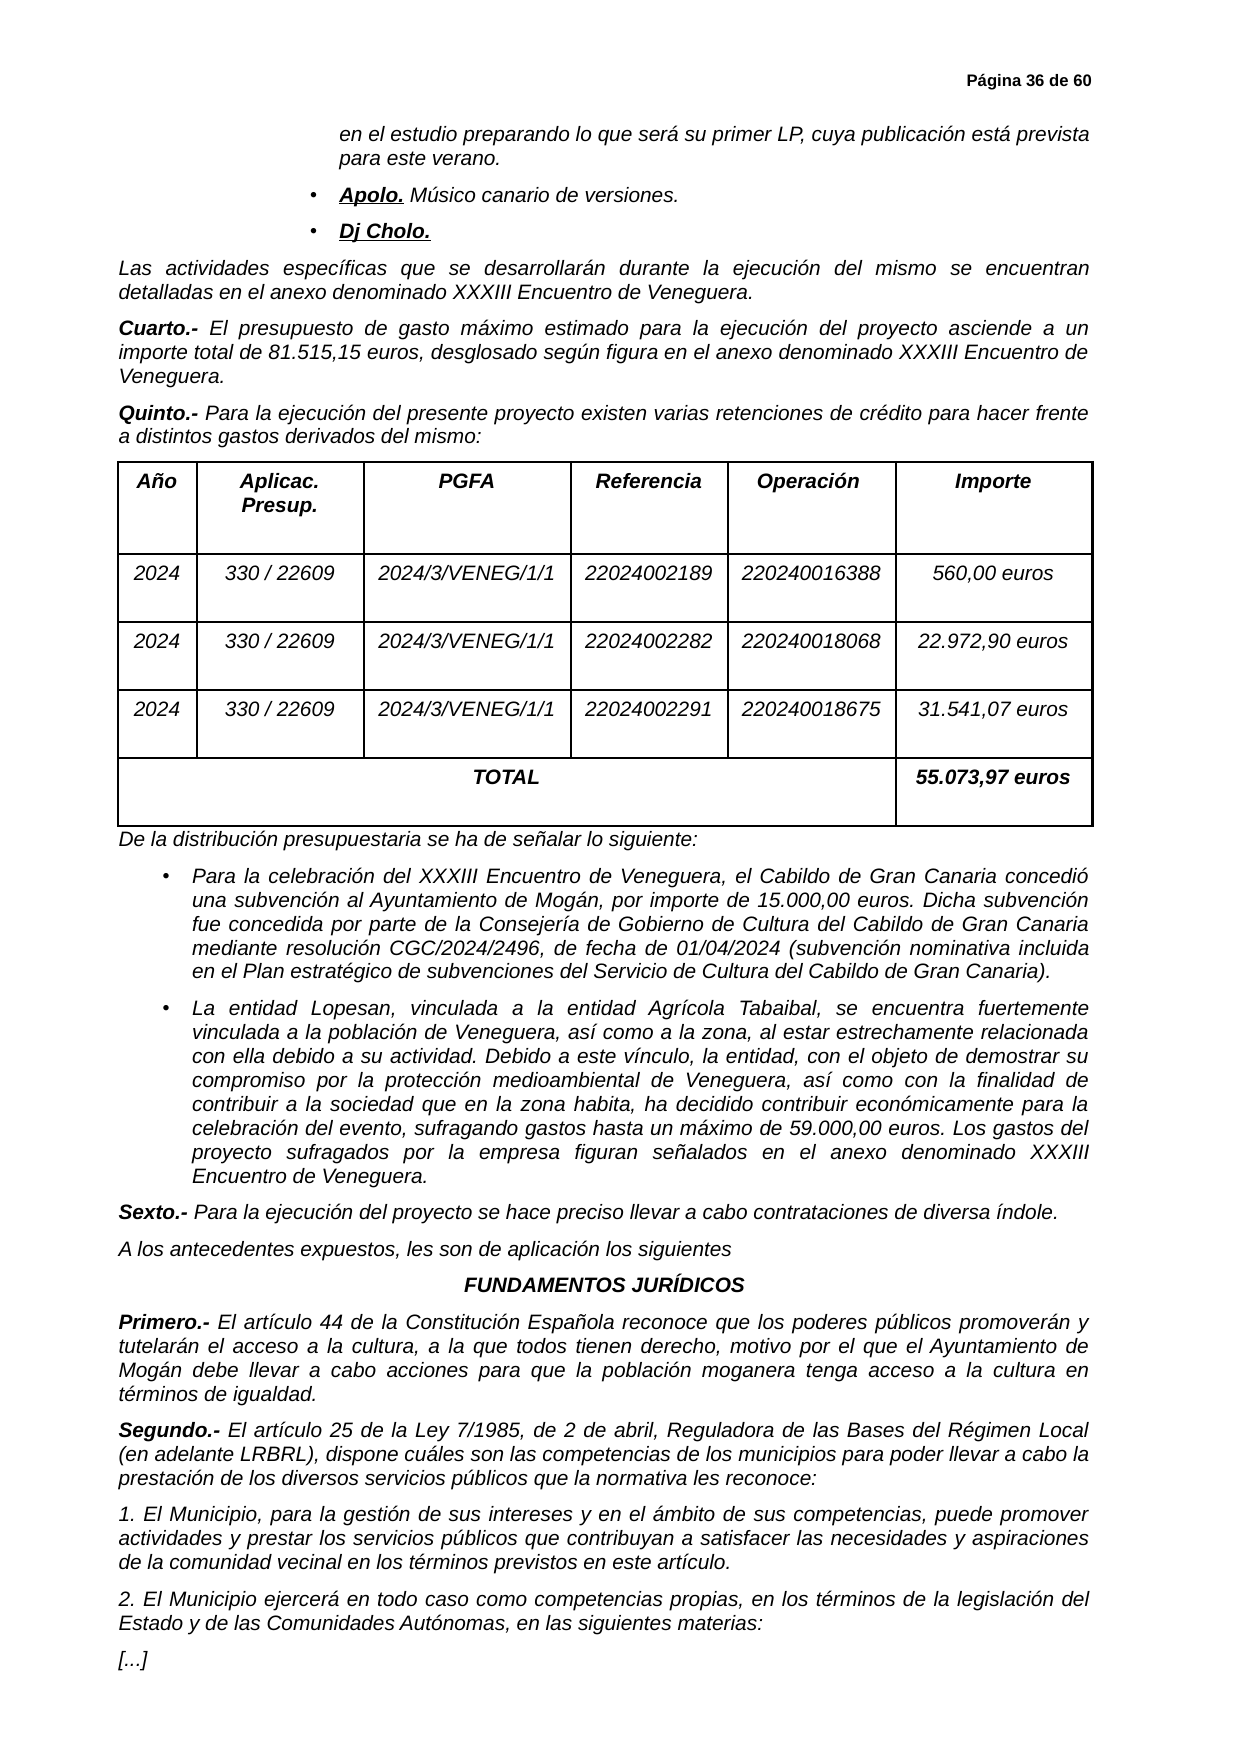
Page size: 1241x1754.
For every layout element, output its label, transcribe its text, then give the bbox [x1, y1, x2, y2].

table_cell 2024 [119, 555, 196, 621]
table_header Operación [729, 463, 895, 553]
table_cell 55.073,97 euros [897, 759, 1091, 825]
table_cell 22024002291 [572, 691, 727, 757]
text 2. El Municipio ejercerá en todo caso como competencias propias, en los términos de la legislación del Estado y de las Comunidades Autónomas, en las siguientes materias: [118, 1587, 1092, 1634]
table_cell 22024002189 [572, 555, 727, 621]
table_cell 220240018675 [729, 691, 895, 757]
table_cell 220240016388 [729, 555, 895, 621]
list en el estudio preparando lo que será su primer LP, cuya publicación está prevista para este verano. [310, 122, 1092, 170]
table_cell 330 / 22609 [198, 623, 363, 689]
text 1. El Municipio, para la gestión de sus intereses y en el ámbito de sus competencias, puede promover actividades y prestar los servicios públicos que contribuyan a satisfacer las necesidades y aspiraciones de la comunidad vecinal en los términos previstos en este artículo. [118, 1502, 1092, 1574]
table_cell 22.972,90 euros [897, 623, 1091, 689]
table_cell 330 / 22609 [198, 555, 363, 621]
list La entidad Lopesan, vinculada a la entidad Agrícola Tabaibal, se encuentra fuertemente vinculada a la población de Veneguera, así como a la zona, al estar estrechamente relacionada con ella debido a su actividad. Debido a este vínculo, la entidad, con el objeto de demostrar su compromiso por la protección medioambiental de Veneguera, así como con la finalidad de contribuir a la sociedad que en la zona habita, ha decidido contribuir económicamente para la celebración del evento, sufragando gastos hasta un máximo de 59.000,00 euros. Los gastos del proyecto sufragados por la empresa figuran señalados en el anexo denominado XXXIII Encuentro de Veneguera. [162, 996, 1092, 1188]
text [...] [118, 1647, 1092, 1671]
table_header Aplicac. Presup. [198, 463, 363, 553]
text Segundo.- El artículo 25 de la Ley 7/1985, de 2 de abril, Reguladora de las Bases del Régimen Local (en adelante LRBRL), dispone cuáles son las competencias de los municipios para poder llevar a cabo la prestación de los diversos servicios públicos que la normativa les reconoce: [118, 1418, 1092, 1490]
table_cell 31.541,07 euros [897, 691, 1091, 757]
table_cell 2024/3/VENEG/1/1 [365, 555, 570, 621]
text Cuarto.- El presupuesto de gasto máximo estimado para la ejecución del proyecto asciende a un importe total de 81.515,15 euros, desglosado según figura en el anexo denominado XXXIII Encuentro de Veneguera. [118, 316, 1092, 388]
table_cell 560,00 euros [897, 555, 1091, 621]
list Apolo. Músico canario de versiones. [310, 182, 1092, 207]
table_header Año [119, 463, 196, 553]
text A los antecedentes expuestos, les son de aplicación los siguientes [118, 1237, 1092, 1261]
table_cell 2024 [119, 623, 196, 689]
list Dj Cholo. [310, 219, 1092, 243]
text Sexto.- Para la ejecución del proyecto se hace preciso llevar a cabo contrataciones de diversa índole. [118, 1200, 1092, 1224]
table_header Referencia [572, 463, 727, 553]
table_cell 2024 [119, 691, 196, 757]
table_cell 220240018068 [729, 623, 895, 689]
table_cell 2024/3/VENEG/1/1 [365, 623, 570, 689]
table_cell 22024002282 [572, 623, 727, 689]
text Quinto.- Para la ejecución del presente proyecto existen varias retenciones de crédito para hacer frente a distintos gastos derivados del mismo: [118, 400, 1092, 448]
table_header PGFA [365, 463, 570, 553]
text De la distribución presupuestaria se ha de señalar lo siguiente: [118, 827, 1092, 851]
text Primero.- El artículo 44 de la Constitución Española reconoce que los poderes públicos promoverán y tutelarán el acceso a la cultura, a la que todos tienen derecho, motivo por el que el Ayuntamiento de Mogán debe llevar a cabo acciones para que la población moganera tenga acceso a la cultura en términos de igualdad. [118, 1309, 1092, 1405]
table_cell TOTAL [119, 759, 895, 825]
table_cell 330 / 22609 [198, 691, 363, 757]
table_header Importe [897, 463, 1091, 553]
text Las actividades específicas que se desarrollarán durante la ejecución del mismo se encuentran detalladas en el anexo denominado XXXIII Encuentro de Veneguera. [118, 256, 1092, 303]
text FUNDAMENTOS JURÍDICOS [118, 1273, 1092, 1297]
table_cell 2024/3/VENEG/1/1 [365, 691, 570, 757]
list Para la celebración del XXXIII Encuentro de Veneguera, el Cabildo de Gran Canaria concedió una subvención al Ayuntamiento de Mogán, por importe de 15.000,00 euros. Dicha subvención fue concedida por parte de la Consejería de Gobierno de Cultura del Cabildo de Gran Canaria mediante resolución CGC/2024/2496, de fecha de 01/04/2024 (subvención nominativa incluida en el Plan estratégico de subvenciones del Servicio de Cultura del Cabildo de Gran Canaria). [162, 863, 1092, 983]
